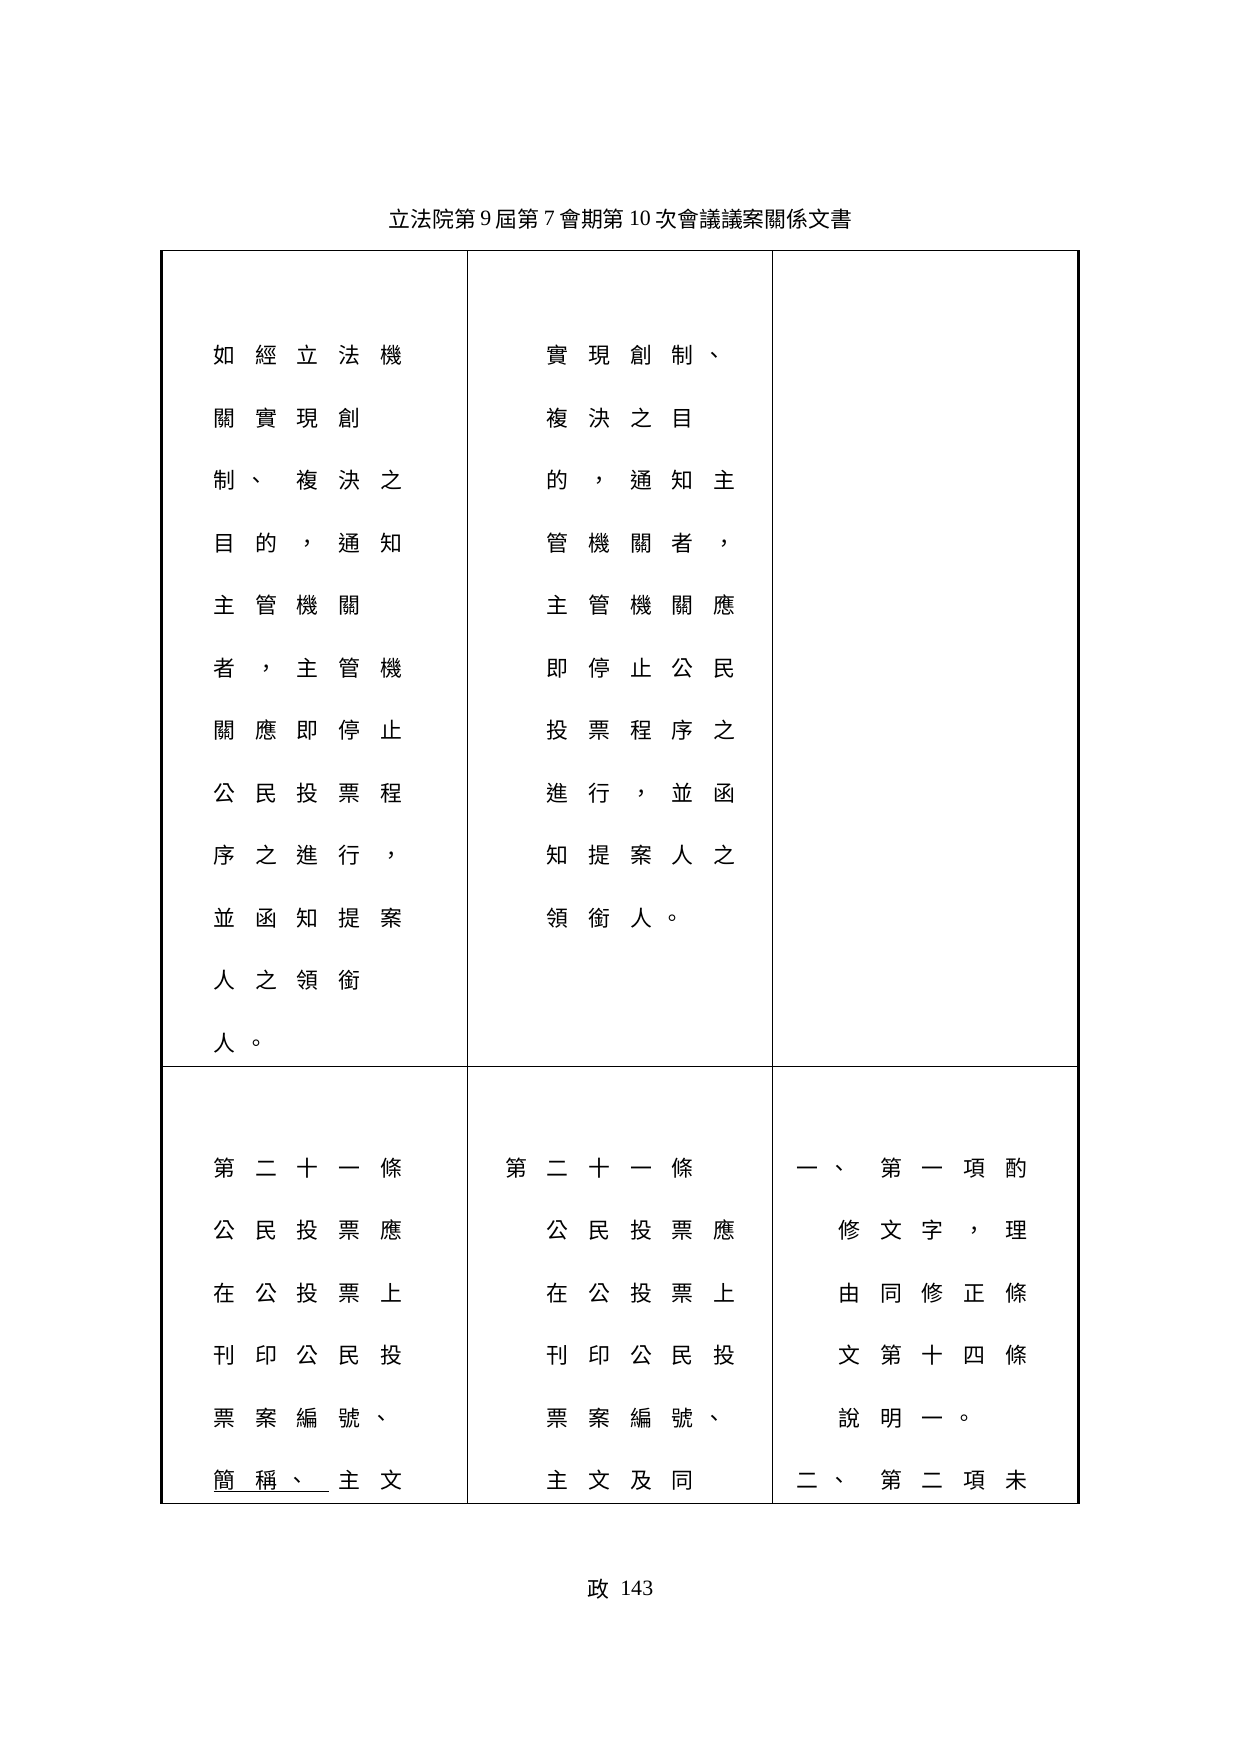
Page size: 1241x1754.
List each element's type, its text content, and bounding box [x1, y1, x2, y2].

table_cell 一、第一項酌修文字，理由同修正條文第十四條說明一。 二、第二項未 [773, 1067, 1077, 1503]
table_cell 第二十一條 公民投票應在公投票上刊印公民投票案編號、主文及同 [468, 1067, 772, 1503]
table_cell 實現創制、複決之目的，通知主管機關者，主管機關應即停止公民投票程序之進行，並函知提案人之領銜人。 [468, 251, 772, 1066]
table_cell 第二十一條 公民投票應在公投票上刊印公民投票案編號、簡稱、主文 [163, 1067, 467, 1503]
table_cell 如經立法機關實現創制、複決之目的，通知主管機關者，主管機關應即停止公民投票程序之進行，並函知提案人之領銜人。 [163, 251, 467, 1066]
table_cell [773, 251, 1077, 1066]
